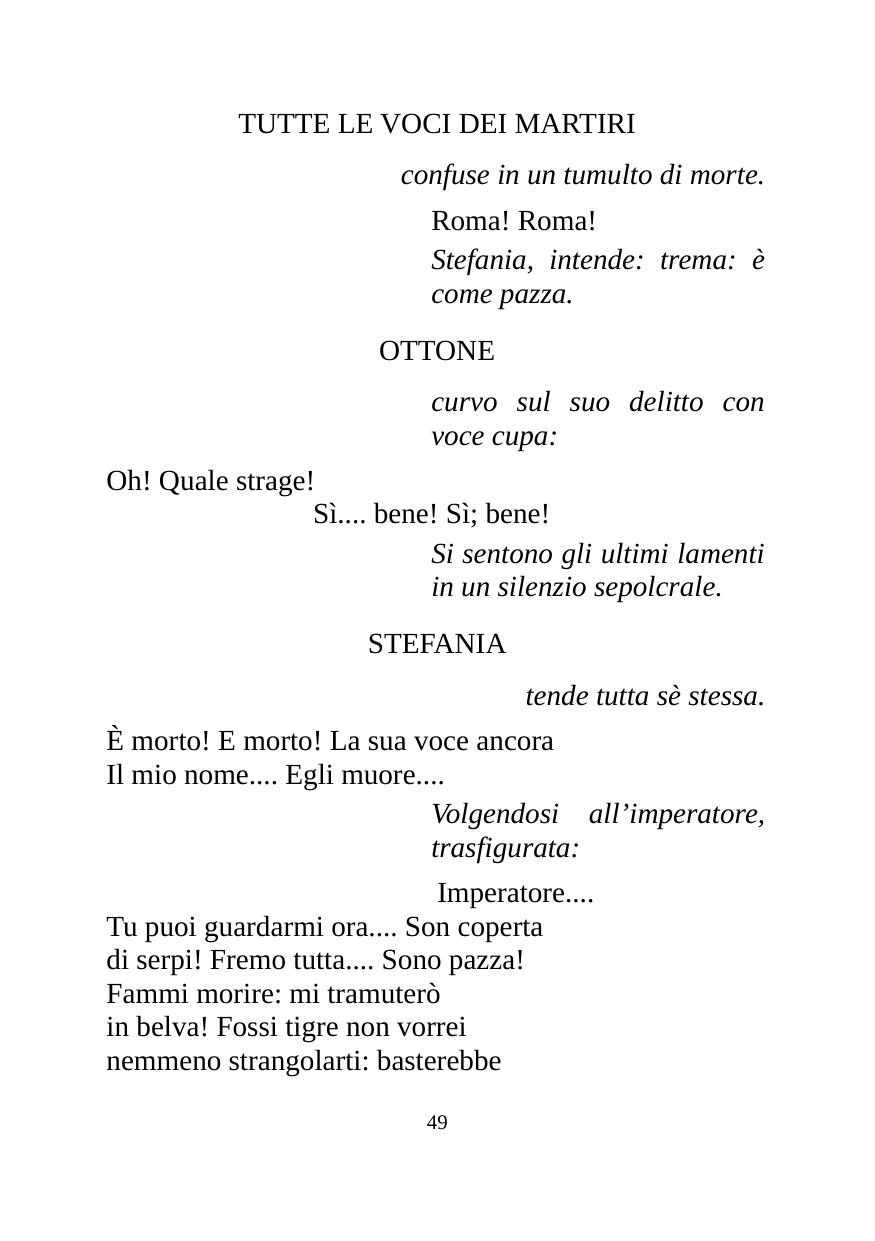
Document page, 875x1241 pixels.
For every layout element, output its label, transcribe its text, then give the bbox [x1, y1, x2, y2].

text TUTTE LE VOCI DEI MARTIRI [106, 106, 768, 140]
text Roma! Roma! [106, 203, 768, 236]
text Stefania, intende: trema: è come pazza. [431, 242, 768, 309]
text Si sentono gli ultimi lamenti in un silenzio sepolcrale. [431, 536, 768, 603]
text STEFANIA [106, 627, 768, 660]
text curvo sul suo delitto con voce cupa: [431, 384, 768, 451]
text tende tutta sè stessa. [342, 678, 768, 711]
text confuse in un tumulto di morte. [342, 157, 768, 191]
text Volgendosi all’imperatore, trasfigurata: [431, 796, 768, 863]
text È morto! E morto! La sua voce ancora Il mio nome.... Egli muore.... [106, 723, 768, 790]
text Oh! Quale strage! [106, 463, 768, 497]
text OTTONE [106, 333, 768, 366]
text Sì.... bene! Sì; bene! [106, 497, 768, 530]
text Imperatore.... Tu puoi guardarmi ora.... Son coperta di serpi! Fremo tutta.... Sono pazza! Fammi morire: mi tramuterò in belva! Fossi tigre non vorrei nemmeno strangolarti: basterebbe [106, 875, 768, 1076]
